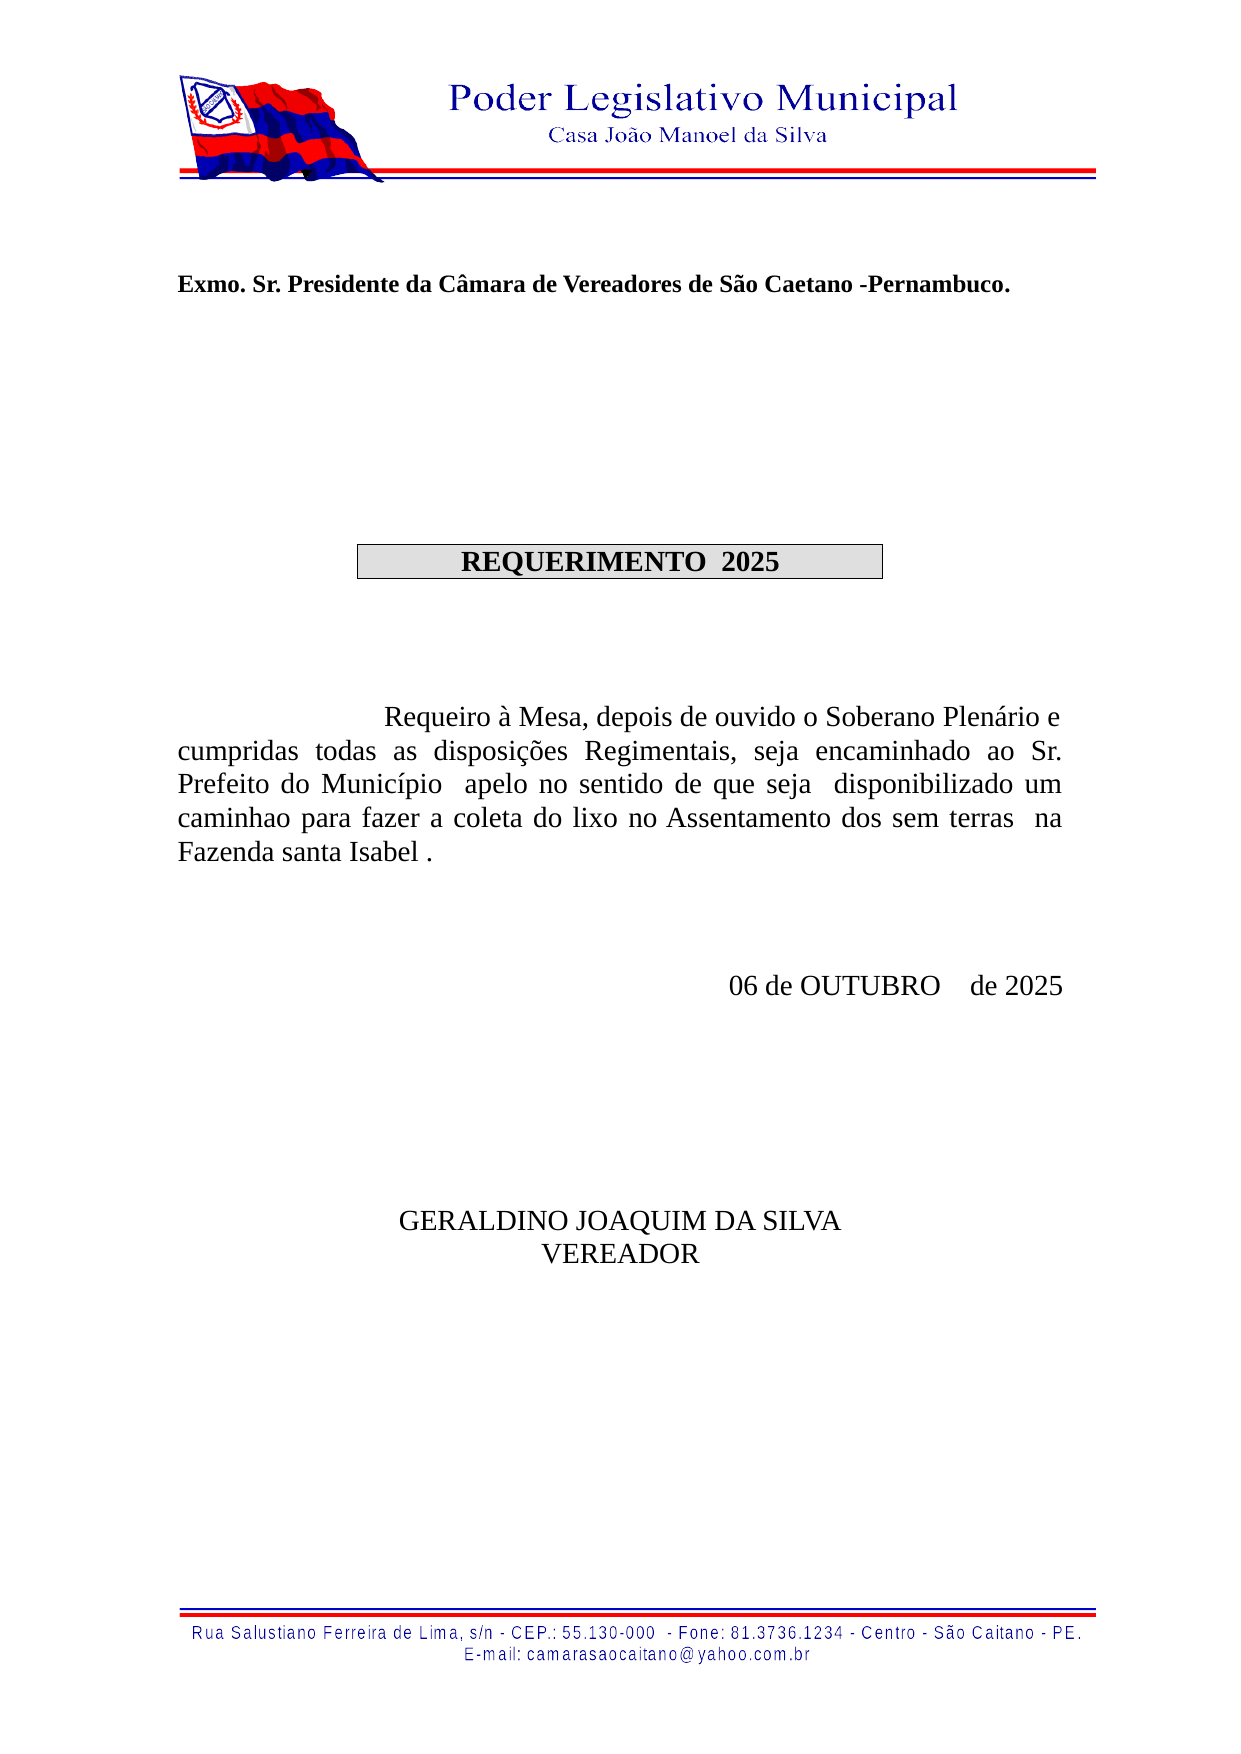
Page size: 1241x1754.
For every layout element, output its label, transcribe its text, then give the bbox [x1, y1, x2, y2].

text VEREADOR [177, 1236, 1063, 1270]
text 06 de OUTUBRO de 2025 [177, 968, 1063, 1001]
text GERALDINO JOAQUIM DA SILVA [177, 1203, 1063, 1236]
text Exmo. Sr. Presidente da Câmara de Vereadores de São Caetano -Pernambuco. [177, 269, 1063, 298]
table_header REQUERIMENTO 2025 [358, 545, 882, 578]
text Requeiro à Mesa, depois de ouvido o Soberano Plenário e cumpridas todas as disposições Regimentais, seja encaminhado ao Sr. Prefeito do Município apelo no sentido de que seja disponibilizado um caminhao para fazer a coleta do lixo no Assentamento dos sem terras na Fazenda santa Isabel . [177, 699, 1063, 867]
